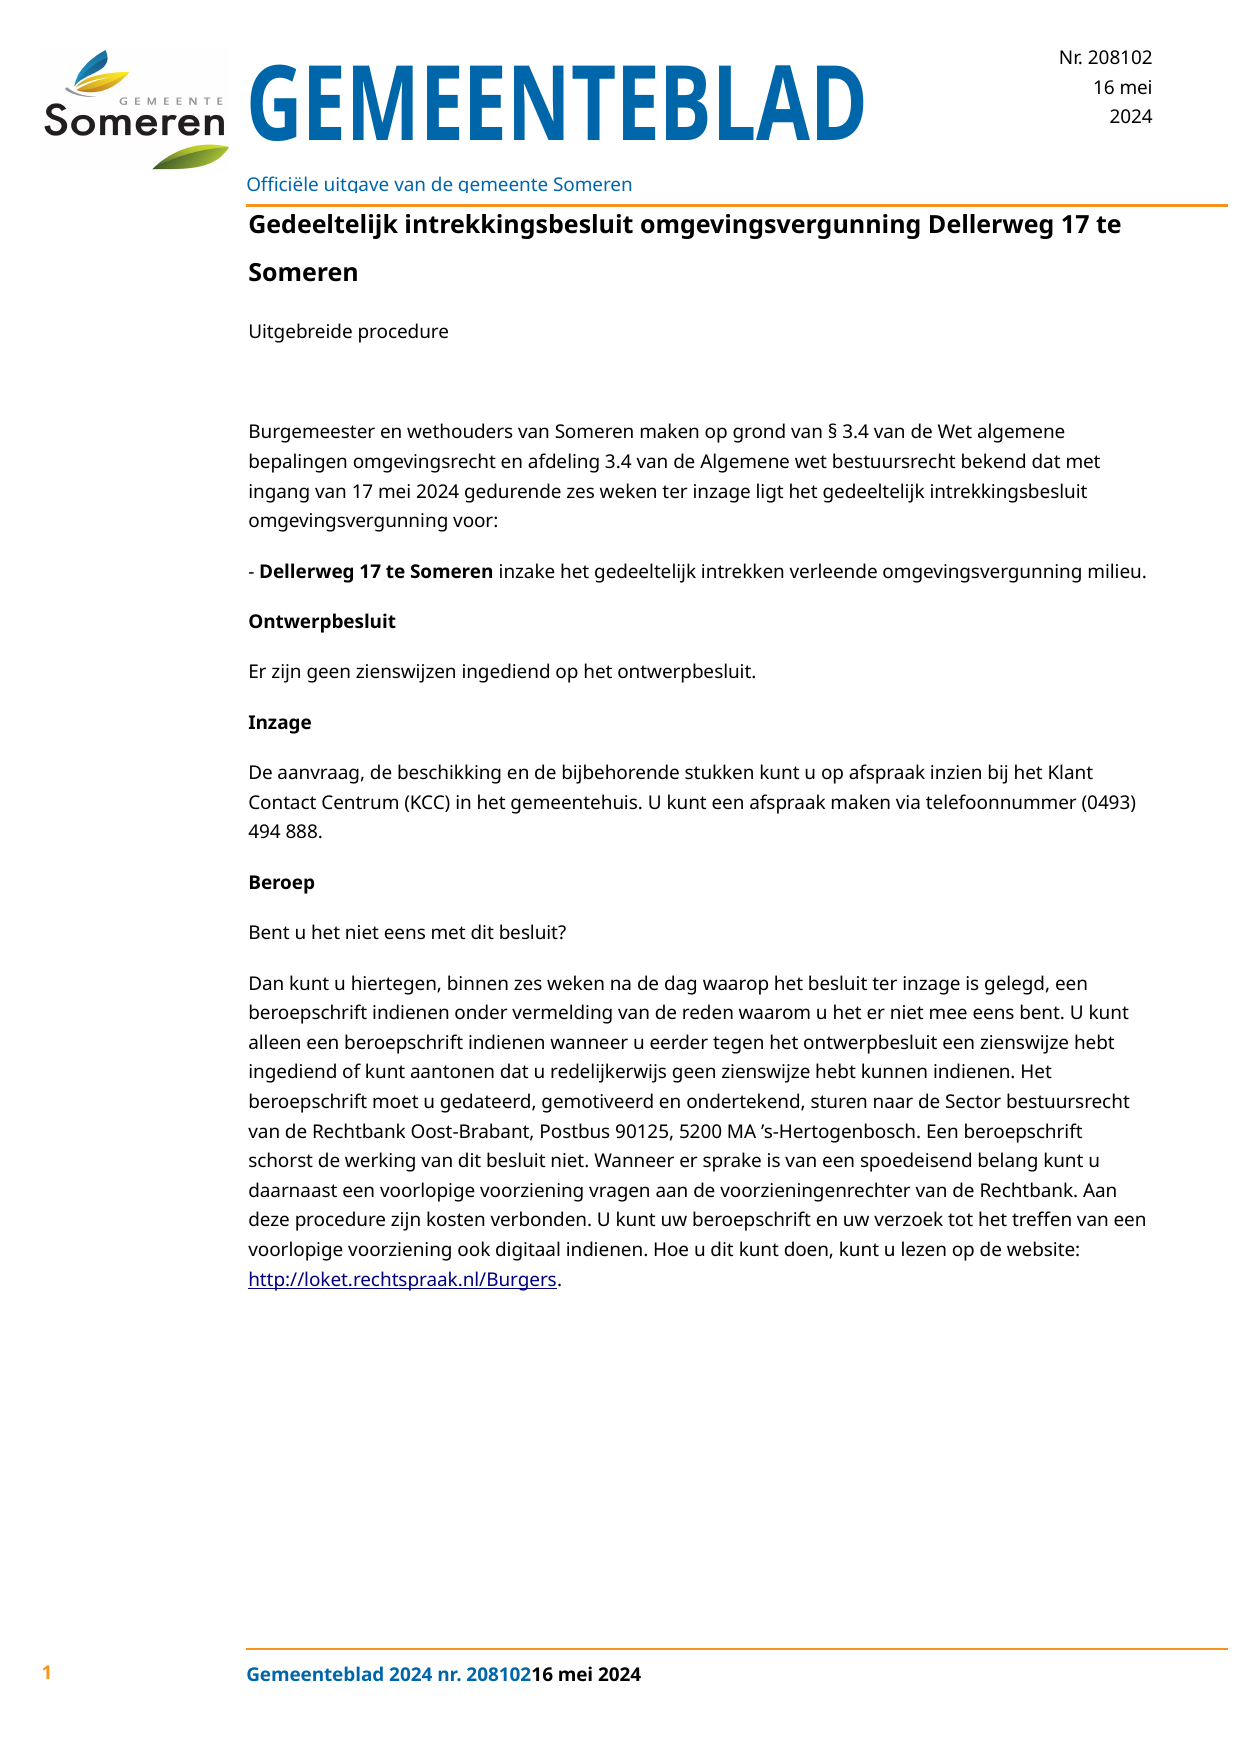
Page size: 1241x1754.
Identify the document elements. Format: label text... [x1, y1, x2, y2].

text Uitgebreide procedure [248, 318, 1152, 344]
text Burgemeester en wethouders van Someren maken op grond van § 3.4 van de Wet algemene bepalingen omgevingsrecht en afdeling 3.4 van de Algemene wet bestuursrecht bekend dat met ingang van 17 mei 2024 gedurende zes weken ter inzage ligt het gedeeltelijk intrekkingsbesluit omgevingsvergunning voor: [248, 419, 1152, 533]
text De aanvraag, de beschikking en de bijbehorende stukken kunt u op afspraak inzien bij het Klant Contact Centrum (KCC) in het gemeentehuis. U kunt een afspraak maken via telefoonnummer (0493) 494 888. [248, 759, 1152, 844]
picture [41, 47, 231, 172]
text Inzage [248, 709, 1152, 735]
text Er zijn geen zienswijzen ingediend op het ontwerpbesluit. [248, 659, 1152, 684]
text Ontwerpbesluit [248, 608, 1152, 634]
text - Dellerweg 17 te Someren inzake het gedeeltelijk intrekken verleende omgevingsvergunning milieu. [248, 558, 1152, 584]
text Bent u het niet eens met dit besluit? [248, 919, 1152, 945]
text Dan kunt u hiertegen, binnen zes weken na de dag waarop het besluit ter inzage is gelegd, een beroepschrift indienen onder vermelding van de reden waarom u het er niet mee eens bent. U kunt alleen een beroepschrift indienen wanneer u eerder tegen het ontwerpbesluit een zienswijze hebt ingediend of kunt aantonen dat u redelijkerwijs geen zienswijze hebt kunnen indienen. Het beroepschrift moet u gedateerd, gemotiveerd en ondertekend, sturen naar de Sector bestuursrecht van de Rechtbank Oost-Brabant, Postbus 90125, 5200 MA ’s-Hertogenbosch. Een beroepschrift schorst de werking van dit besluit niet. Wanneer er sprake is van een spoedeisend belang kunt u daarnaast een voorlopige voorziening vragen aan de voorzieningenrechter van de Rechtbank. Aan deze procedure zijn kosten verbonden. U kunt uw beroepschrift en uw verzoek tot het treffen van een voorlopige voorziening ook digitaal indienen. Hoe u dit kunt doen, kunt u lezen op de website: http://loket.rechtspraak.nl/Burgers. [248, 970, 1152, 1292]
text Beroep [248, 869, 1152, 895]
text Gedeeltelijk intrekkingsbesluit omgevingsvergunning Dellerweg 17 te Someren [248, 207, 1152, 288]
